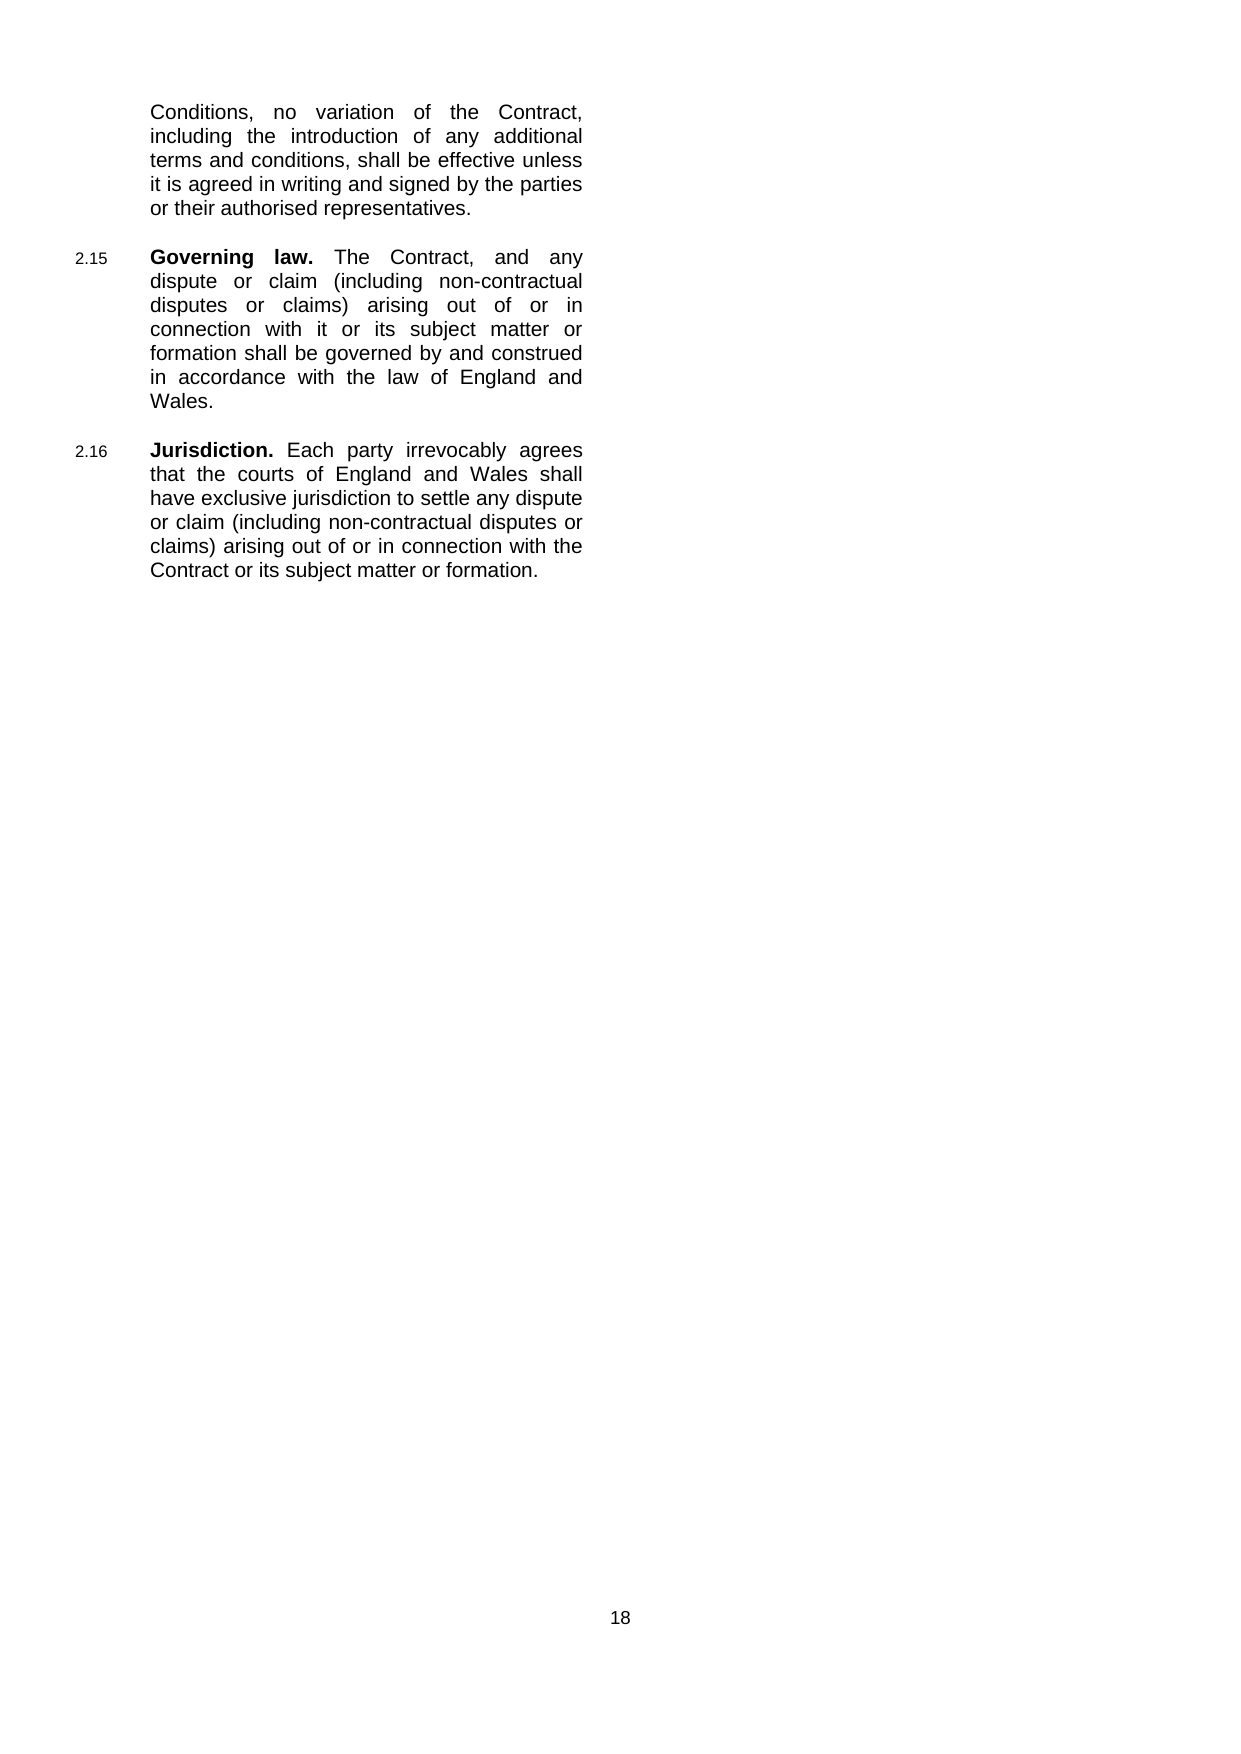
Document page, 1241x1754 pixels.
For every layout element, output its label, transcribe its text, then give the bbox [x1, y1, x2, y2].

subtitle Jurisdiction. Each party irrevocably agrees that the courts of England and Wales shall have exclusive jurisdiction to settle any dispute or claim (including non-contractual disputes or claims) arising out of or in connection with the Contract or its subject matter or formation. [75, 438, 583, 581]
subtitle Governing law. The Contract, and any dispute or claim (including non-contractual disputes or claims) arising out of or in connection with it or its subject matter or formation shall be governed by and construed in accordance with the law of England and Wales. [75, 245, 583, 413]
subtitle Conditions, no variation of the Contract, including the introduction of any additional terms and conditions, shall be effective unless it is agreed in writing and signed by the parties or their authorised representatives. [75, 100, 583, 220]
